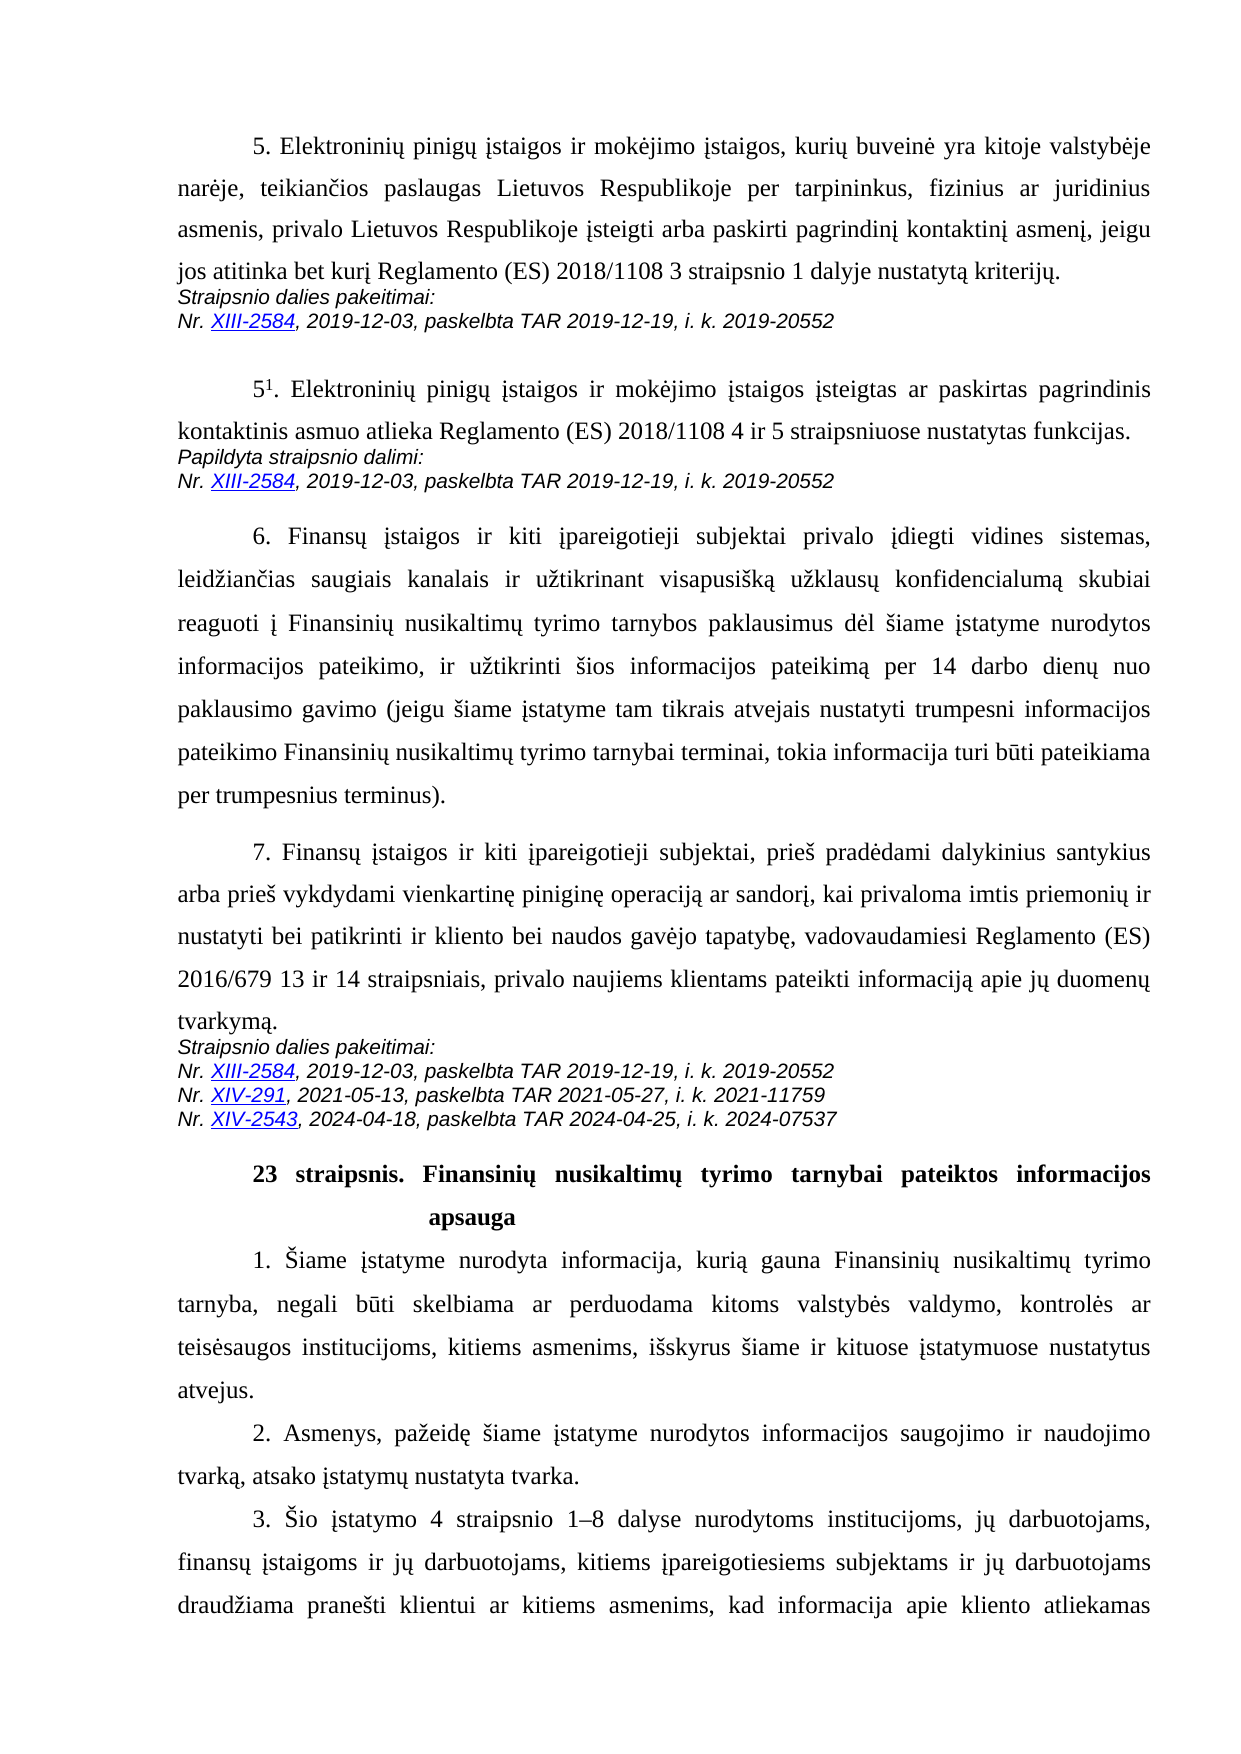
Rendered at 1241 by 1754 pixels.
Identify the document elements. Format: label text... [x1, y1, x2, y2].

text Straipsnio dalies pakeitimai: [177, 1035, 1152, 1059]
text 51. Elektroninių pinigų įstaigos ir mokėjimo įstaigos įsteigtas ar paskirtas pagrindinis kontaktinis asmuo atlieka Reglamento (ES) 2018/1108 4 ir 5 straipsniuose nustatytas funkcijas. [177, 361, 1152, 445]
text 23 straipsnis. Finansinių nusikaltimų tyrimo tarnybai pateiktos informacijos apsauga [252, 1159, 1152, 1231]
text Nr. XIII-2584, 2019-12-03, paskelbta TAR 2019-12-19, i. k. 2019-20552 [177, 469, 1152, 493]
text 1. Šiame įstatyme nurodyta informacija, kurią gauna Finansinių nusikaltimų tyrimo tarnyba, negali būti skelbiama ar perduodama kitoms valstybės valdymo, kontrolės ar teisėsaugos institucijoms, kitiems asmenims, išskyrus šiame ir kituose įstatymuose nustatytus atvejus. [177, 1246, 1152, 1404]
text 2. Asmenys, pažeidę šiame įstatyme nurodytos informacijos saugojimo ir naudojimo tvarką, atsako įstatymų nustatyta tvarka. [177, 1418, 1152, 1490]
text Nr. XIV-2543, 2024-04-18, paskelbta TAR 2024-04-25, i. k. 2024-07537 [177, 1107, 1152, 1131]
text Nr. XIV-291, 2021-05-13, paskelbta TAR 2021-05-27, i. k. 2021-11759 [177, 1083, 1152, 1107]
text 7. Finansų įstaigos ir kiti įpareigotieji subjektai, prieš pradėdami dalykinius santykius arba prieš vykdydami vienkartinę piniginę operaciją ar sandorį, kai privaloma imtis priemonių ir nustatyti bei patikrinti ir kliento bei naudos gavėjo tapatybę, vadovaudamiesi Reglamento (ES) 2016/679 13 ir 14 straipsniais, privalo naujiems klientams pateikti informaciją apie jų duomenų tvarkymą. [177, 823, 1152, 1035]
text Nr. XIII-2584, 2019-12-03, paskelbta TAR 2019-12-19, i. k. 2019-20552 [177, 309, 1152, 333]
text 6. Finansų įstaigos ir kiti įpareigotieji subjektai privalo įdiegti vidines sistemas, leidžiančias saugiais kanalais ir užtikrinant visapusišką užklausų konfidencialumą skubiai reaguoti į Finansinių nusikaltimų tyrimo tarnybos paklausimus dėl šiame įstatyme nurodytos informacijos pateikimo, ir užtikrinti šios informacijos pateikimą per 14 darbo dienų nuo paklausimo gavimo (jeigu šiame įstatyme tam tikrais atvejais nustatyti trumpesni informacijos pateikimo Finansinių nusikaltimų tyrimo tarnybai terminai, tokia informacija turi būti pateikiama per trumpesnius terminus). [177, 521, 1152, 809]
text 5. Elektroninių pinigų įstaigos ir mokėjimo įstaigos, kurių buveinė yra kitoje valstybėje narėje, teikiančios paslaugas Lietuvos Respublikoje per tarpininkus, fizinius ar juridinius asmenis, privalo Lietuvos Respublikoje įsteigti arba paskirti pagrindinį kontaktinį asmenį, jeigu jos atitinka bet kurį Reglamento (ES) 2018/1108 3 straipsnio 1 dalyje nustatytą kriterijų. [177, 118, 1152, 285]
text Papildyta straipsnio dalimi: [177, 445, 1152, 469]
text Nr. XIII-2584, 2019-12-03, paskelbta TAR 2019-12-19, i. k. 2019-20552 [177, 1059, 1152, 1083]
text Straipsnio dalies pakeitimai: [177, 285, 1152, 309]
text 3. Šio įstatymo 4 straipsnio 1–8 dalyse nurodytoms institucijoms, jų darbuotojams, finansų įstaigoms ir jų darbuotojams, kitiems įpareigotiesiems subjektams ir jų darbuotojams draudžiama pranešti klientui ar kitiems asmenims, kad informacija apie kliento atliekamas [177, 1504, 1152, 1619]
